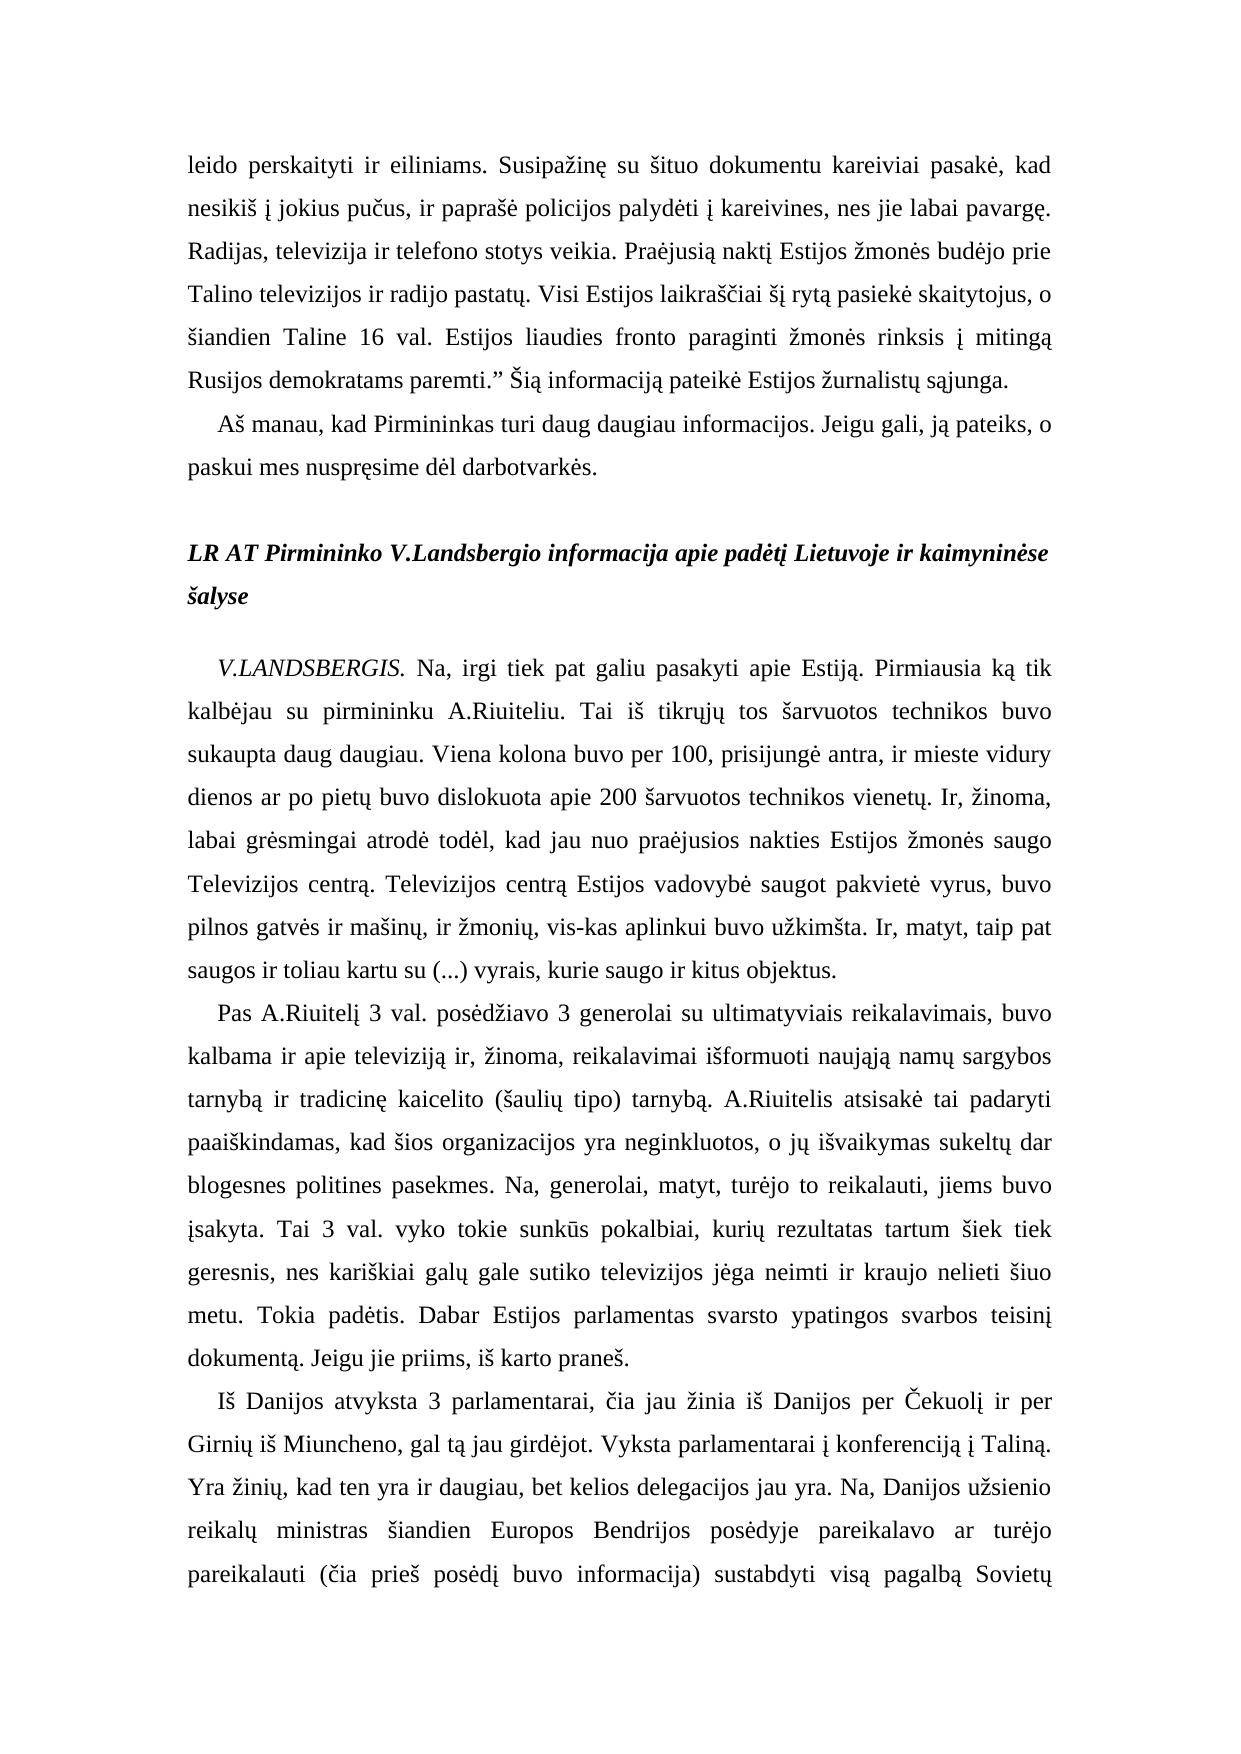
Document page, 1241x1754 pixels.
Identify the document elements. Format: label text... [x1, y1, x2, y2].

text Pas A.Riuitelį 3 val. posėdžiavo 3 generolai su ultimatyviais reikalavimais, buvo kalbama ir apie televiziją ir, žinoma, reikalavimai išformuoti naująją namų sargybos tarnybą ir tradicinę kaicelito (šaulių tipo) tarnybą. A.Riuitelis atsisakė tai padaryti paaiškindamas, kad šios organizacijos yra neginkluotos, o jų išvaikymas sukeltų dar blogesnes politines pasekmes. Na, generolai, matyt, turėjo to reikalauti, jiems buvo įsakyta. Tai 3 val. vyko tokie sunkūs pokalbiai, kurių rezultatas tartum šiek tiek geresnis, nes kariškiai galų gale sutiko televizijos jėga neimti ir kraujo nelieti šiuo metu. Tokia padėtis. Dabar Estijos parlamentas svarsto ypatingos svarbos teisinį dokumentą. Jeigu jie priims, iš karto praneš. [187, 998, 1053, 1372]
text Iš Danijos atvyksta 3 parlamentarai, čia jau žinia iš Danijos per Čekuolį ir per Girnių iš Miuncheno, gal tą jau girdėjot. Vyksta parlamentarai į konferenciją į Taliną. Yra žinių, kad ten yra ir daugiau, bet kelios delegacijos jau yra. Na, Danijos užsienio reikalų ministras šiandien Europos Bendrijos posėdyje pareikalavo ar turėjo pareikalauti (čia prieš posėdį buvo informacija) sustabdyti visą pagalbą Sovietų [187, 1386, 1053, 1587]
text V.LANDSBERGIS. Na, irgi tiek pat galiu pasakyti apie Estiją. Pirmiausia ką tik kalbėjau su pirmininku A.Riuiteliu. Tai iš tikrųjų tos šarvuotos technikos buvo sukaupta daug daugiau. Viena kolona buvo per 100, prisijungė antra, ir mieste vidury dienos ar po pietų buvo dislokuota apie 200 šarvuotos technikos vienetų. Ir, žinoma, labai grėsmingai atrodė todėl, kad jau nuo praėjusios nakties Estijos žmonės saugo Televizijos centrą. Televizijos centrą Estijos vadovybė saugot pakvietė vyrus, buvo pilnos gatvės ir mašinų, ir žmonių, vis-kas aplinkui buvo užkimšta. Ir, matyt, taip pat saugos ir toliau kartu su (...) vyrais, kurie saugo ir kitus objektus. [187, 653, 1053, 984]
text leido perskaityti ir eiliniams. Susipažinę su šituo dokumentu kareiviai pasakė, kad nesikiš į jokius pučus, ir paprašė policijos palydėti į kareivines, nes jie labai pavargę. Radijas, televizija ir telefono stotys veikia. Praėjusią naktį Estijos žmonės budėjo prie Talino televizijos ir radijo pastatų. Visi Estijos laikraščiai šį rytą pasiekė skaitytojus, o šiandien Taline 16 val. Estijos liaudies fronto paraginti žmonės rinksis į mitingą Rusijos demokratams paremti.” Šią informaciją pateikė Estijos žurnalistų sąjunga. [187, 150, 1053, 394]
text Aš manau, kad Pirmininkas turi daug daugiau informacijos. Jeigu gali, ją pateiks, o paskui mes nuspręsime dėl darbotvarkės. [187, 409, 1053, 481]
subtitle LR AT Pirmininko V.Landsbergio informacija apie padėtį Lietuvoje ir kaimyninėse šalyse [187, 538, 1053, 610]
